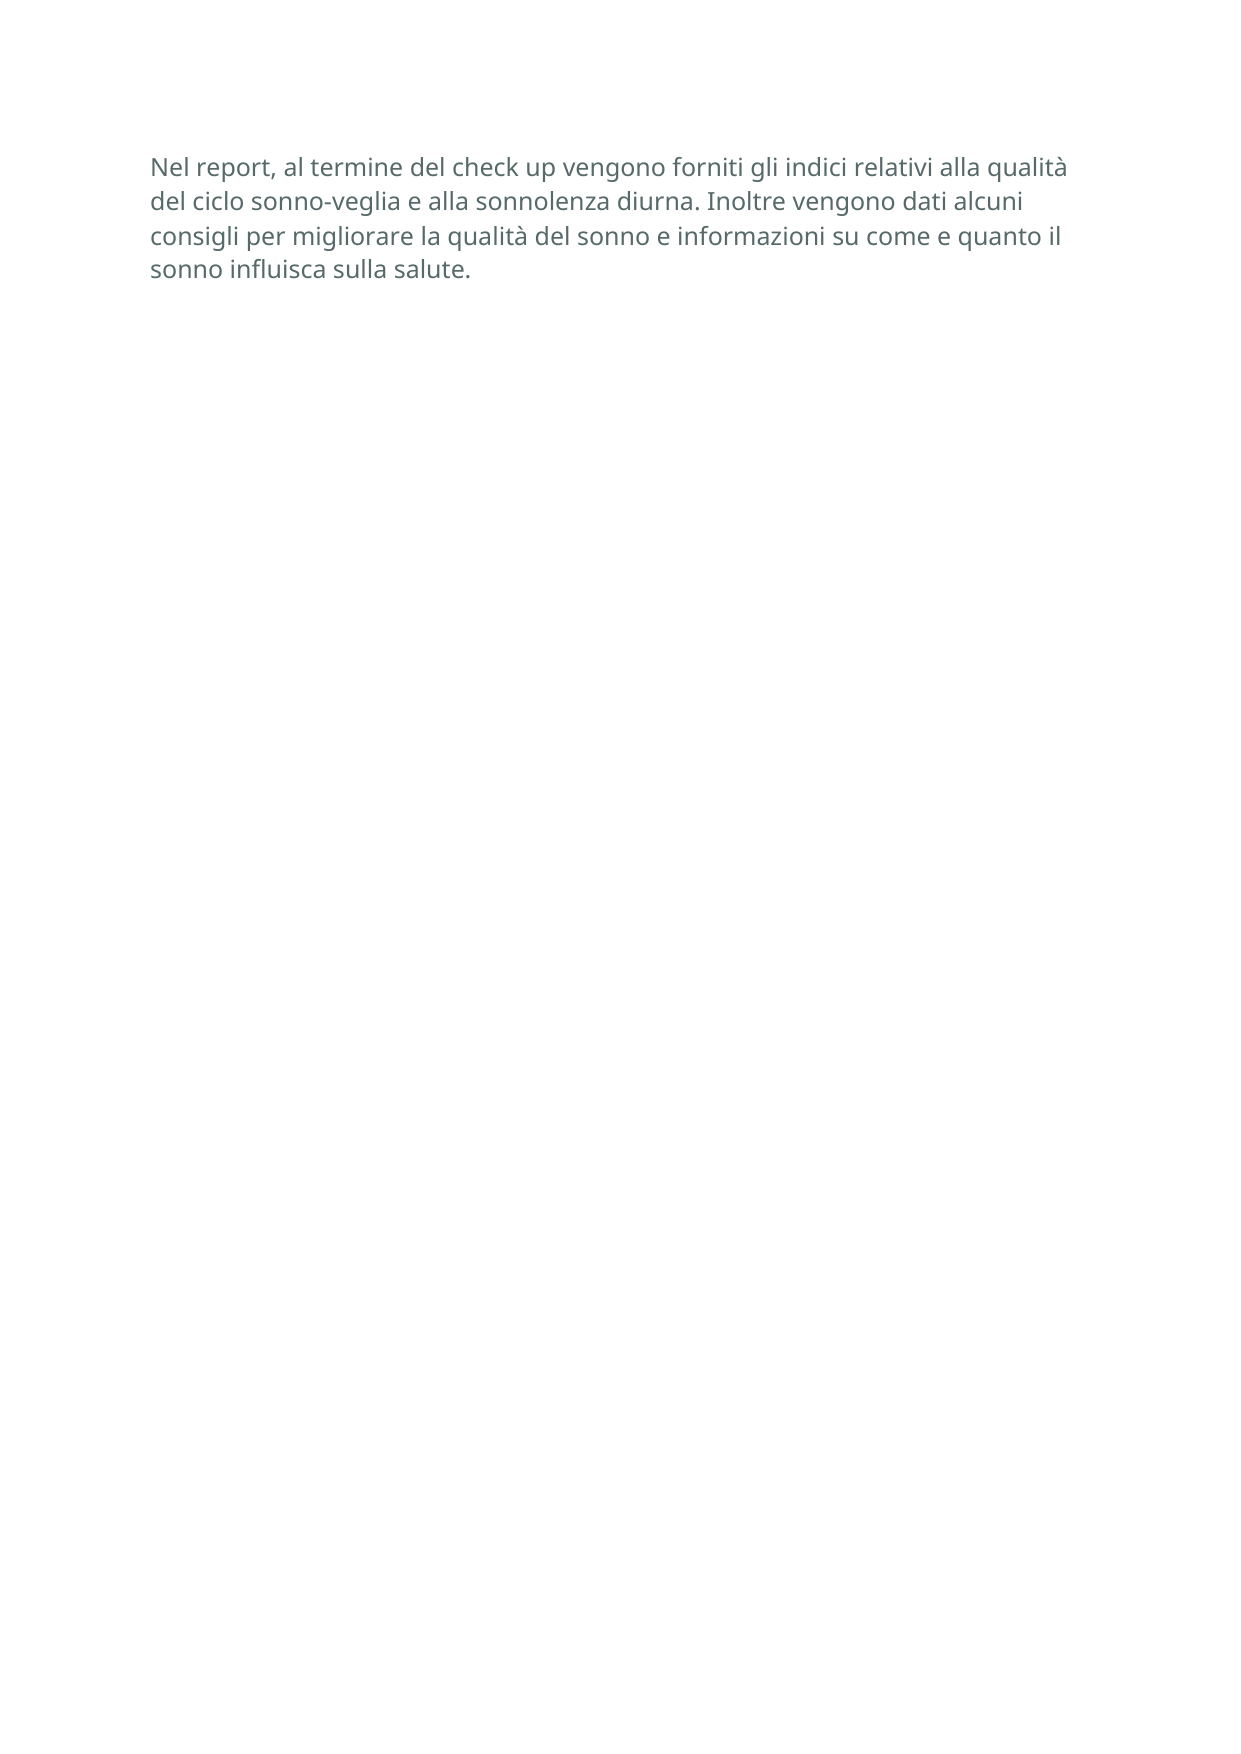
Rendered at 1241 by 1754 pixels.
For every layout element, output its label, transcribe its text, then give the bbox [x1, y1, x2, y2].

text Nel report, al termine del check up vengono forniti gli indici relativi alla qualità del ciclo sonno-veglia e alla sonnolenza diurna. Inoltre vengono dati alcuni consigli per migliorare la qualità del sonno e informazioni su come e quanto il sonno influisca sulla salute. [150, 150, 1090, 286]
